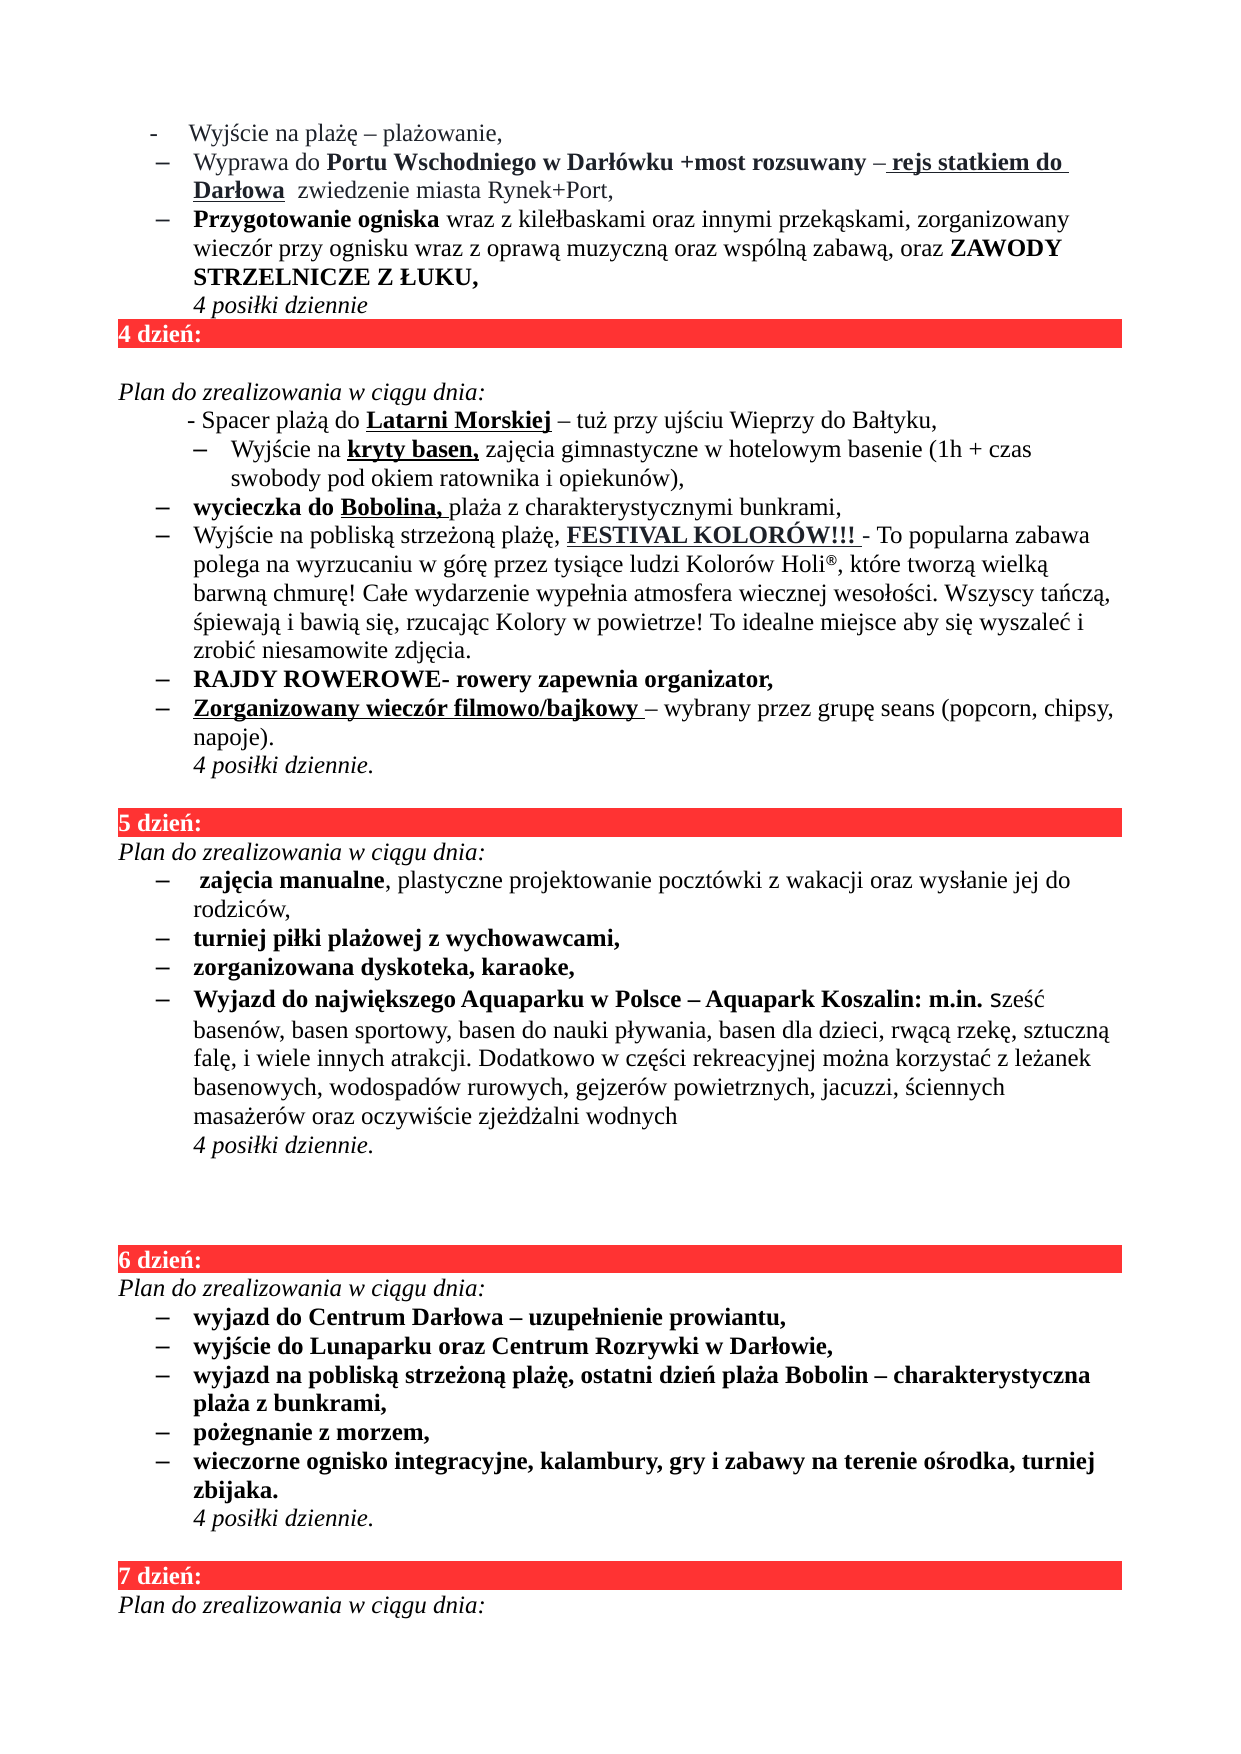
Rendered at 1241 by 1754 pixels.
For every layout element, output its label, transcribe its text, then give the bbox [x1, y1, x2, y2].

text Plan do zrealizowania w ciągu dnia: [118, 837, 1122, 866]
list zajęcia manualne, plastyczne projektowanie pocztówki z wakacji oraz wysłanie jej do rodziców, [156, 866, 1122, 923]
list 4 posiłki dziennie [156, 291, 1122, 319]
list wyjazd na pobliską strzeżoną plażę, ostatni dzień plaża Bobolin – charakterystyczna plaża z bunkrami, [156, 1360, 1122, 1417]
text 5 dzień: [118, 808, 1122, 837]
text Plan do zrealizowania w ciągu dnia: [118, 1590, 1122, 1618]
text - Spacer plażą do Latarni Morskiej – tuż przy ujściu Wieprzy do Bałtyku, [118, 406, 1122, 434]
text Plan do zrealizowania w ciągu dnia: [118, 377, 1122, 406]
list wyjazd do Centrum Darłowa – uzupełnienie prowiantu, [156, 1302, 1122, 1331]
text 4 dzień: [118, 319, 1122, 348]
text 6 dzień: [118, 1245, 1122, 1273]
list Wyprawa do Portu Wschodniego w Darłówku +most rozsuwany – rejs statkiem do Darłowa zwiedzenie miasta Rynek+Port, [156, 147, 1122, 204]
list Wyjście na pobliską strzeżoną plażę, FESTIVAL KOLORÓW!!! - To popularna zabawa polega na wyrzucaniu w górę przez tysiące ludzi Kolorów Holi®, które tworzą wielką barwną chmurę! Całe wydarzenie wypełnia atmosfera wiecznej wesołości. Wszyscy tańczą, śpiewają i bawią się, rzucając Kolory w powietrze! To idealne miejsce aby się wyszaleć i zrobić niesamowite zdjęcia. [156, 521, 1122, 664]
list 4 posiłki dziennie. [156, 1503, 1122, 1532]
list 4 posiłki dziennie. [156, 1130, 1122, 1158]
text - Wyjście na plażę – plażowanie, [118, 118, 1122, 147]
list wyjście do Lunaparku oraz Centrum Rozrywki w Darłowie, [156, 1331, 1122, 1360]
list pożegnanie z morzem, [156, 1417, 1122, 1446]
list Zorganizowany wieczór filmowo/bajkowy – wybrany przez grupę seans (popcorn, chipsy, napoje). [156, 693, 1122, 751]
list zorganizowana dyskoteka, karaoke, [156, 952, 1122, 981]
list wieczorne ognisko integracyjne, kalambury, gry i zabawy na terenie ośrodka, turniej zbijaka. [156, 1446, 1122, 1503]
list 4 posiłki dziennie. [156, 751, 1122, 779]
list RAJDY ROWEROWE- rowery zapewnia organizator, [156, 664, 1122, 693]
list turniej piłki plażowej z wychowawcami, [156, 923, 1122, 952]
list wycieczka do Bobolina, plaża z charakterystycznymi bunkrami, [156, 492, 1122, 521]
text Plan do zrealizowania w ciągu dnia: [118, 1273, 1122, 1302]
list Przygotowanie ogniska wraz z kilełbaskami oraz innymi przekąskami, zorganizowany wieczór przy ognisku wraz z oprawą muzyczną oraz wspólną zabawą, oraz ZAWODY STRZELNICZE Z ŁUKU, [156, 204, 1122, 291]
list Wyjście na kryty basen, zajęcia gimnastyczne w hotelowym basenie (1h + czas swobody pod okiem ratownika i opiekunów), [193, 434, 1122, 492]
text 7 dzień: [118, 1561, 1122, 1590]
list Wyjazd do największego Aquaparku w Polsce – Aquapark Koszalin: m.in. sześć basenów, basen sportowy, basen do nauki pływania, basen dla dzieci, rwącą rzekę, sztuczną falę, i wiele innych atrakcji. Dodatkowo w części rekreacyjnej można korzystać z leżanek basenowych, wodospadów rurowych, gejzerów powietrznych, jacuzzi, ściennych masażerów oraz oczywiście zjeżdżalni wodnych [156, 981, 1122, 1130]
